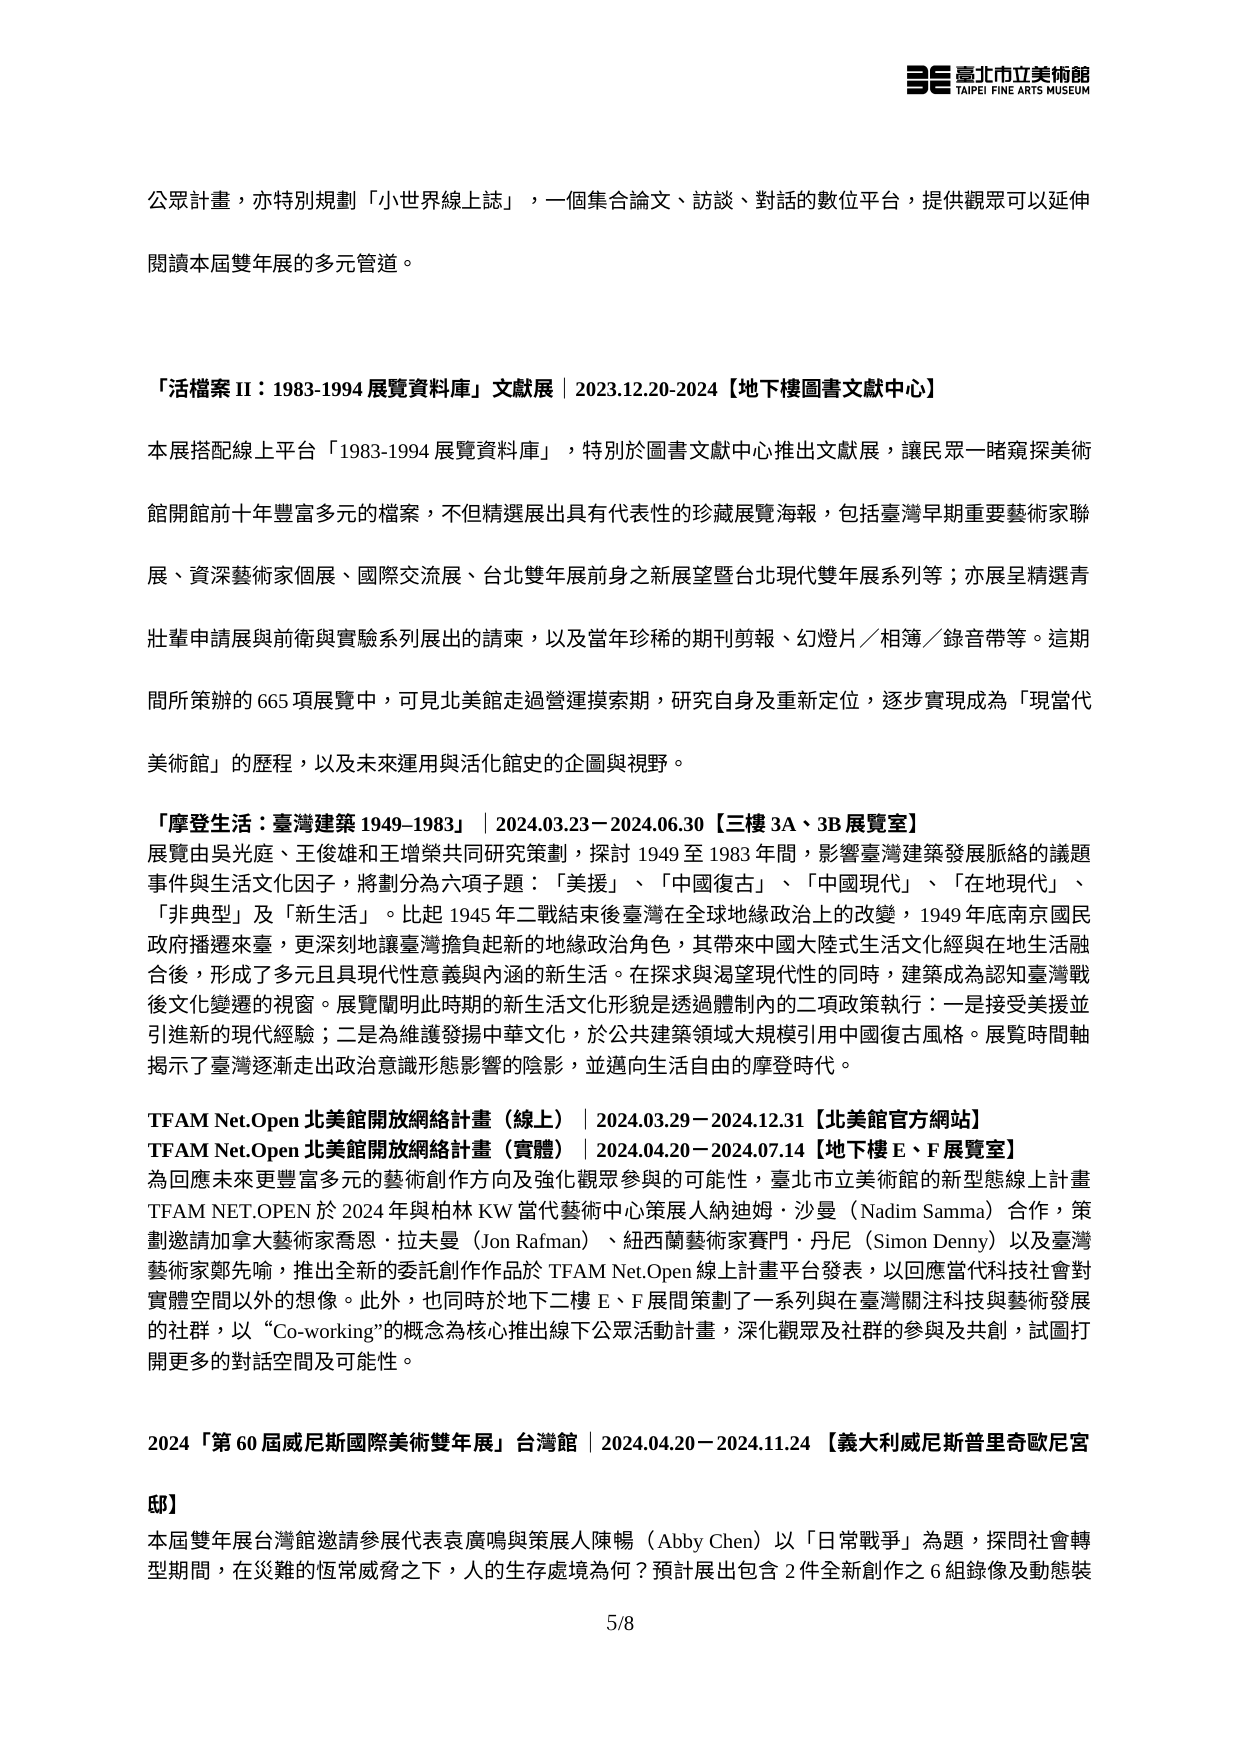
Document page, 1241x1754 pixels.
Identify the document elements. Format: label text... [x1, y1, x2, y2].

text 「活檔案II：1983-1994展覽資料庫」文獻展｜2023.12.20-2024【地下樓圖書文獻中心】 [148, 346, 1092, 408]
text 為回應未來更豐富多元的藝術創作方向及強化觀眾參與的可能性，臺北市立美術館的新型態線上計畫TFAM NET.OPEN於2024年與柏林KW當代藝術中心策展人納迪姆．沙曼（Nadim Samma）合作，策劃邀請加拿大藝術家喬恩．拉夫曼（Jon Rafman）、紐西蘭藝術家賽門．丹尼（Simon Denny）以及臺灣藝術家鄭先喻，推出全新的委託創作作品於TFAM Net.Open線上計畫平台發表，以回應當代科技社會對實體空間以外的想像。此外，也同時於地下二樓E、F展間策劃了一系列與在臺灣關注科技與藝術發展的社群，以“Co-working”的概念為核心推出線下公眾活動計畫，深化觀眾及社群的參與及共創，試圖打開更多的對話空間及可能性。 [148, 1164, 1092, 1375]
text 本屆雙年展台灣館邀請參展代表袁廣鳴與策展人陳暢（Abby Chen）以「日常戰爭」為題，探問社會轉型期間，在災難的恆常威脅之下，人的生存處境為何？預計展出包含2件全新創作之6組錄像及動態裝置，並延續袁廣鳴過去的創作脈絡——如2014年《棲居如詩》、2018年《明日樂園》、《日常演習》中慣見的「家」、「棲居」、「不舒適的明日」等影像語彙，呈現一些較不為人所熟知的日常生活敘事。其作品環繞著太平洋島鏈間不穩定的地緣政治隱喻，進而以夢魘重製之形態突顯個人經驗中的恐懼，也藉此尋索我們目前所處之真實生活，及「棲居難以為詩」背後的隱慮及威脅。 [148, 1524, 1092, 1584]
text 展覽由吳光庭、王俊雄和王增榮共同研究策劃，探討1949至1983年間，影響臺灣建築發展脈絡的議題事件與生活文化因子，將劃分為六項子題：「美援」、「中國復古」、「中國現代」、「在地現代」、「非典型」及「新生活」。比起1945年二戰結束後臺灣在全球地緣政治上的改變，1949年底南京國民政府播遷來臺，更深刻地讓臺灣擔負起新的地緣政治角色，其帶來中國大陸式生活文化經與在地生活融合後，形成了多元且具現代性意義與內涵的新生活。在探求與渴望現代性的同時，建築成為認知臺灣戰後文化變遷的視窗。展覽闡明此時期的新生活文化形貌是透過體制內的二項政策執行：一是接受美援並引進新的現代經驗；二是為維護發揚中華文化，於公共建築領域大規模引用中國復古風格。展覧時間軸揭示了臺灣逐漸走出政治意識形態影響的陰影，並邁向生活自由的摩登時代。 [148, 837, 1092, 1079]
text 公眾計畫，亦特別規劃「小世界線上誌」，一個集合論文、訪談、對話的數位平台，提供觀眾可以延伸閱讀本屆雙年展的多元管道。 [148, 158, 1092, 283]
text 2024「第60屆威尼斯國際美術雙年展」台灣館｜2024.04.20－2024.11.24 【義大利威尼斯普里奇歐尼宮邸】 [148, 1399, 1092, 1524]
text 「摩登生活：臺灣建築1949–1983」｜2024.03.23－2024.06.30【三樓3A、3B展覽室】 [148, 807, 1092, 837]
text TFAM Net.Open 北美館開放網絡計畫（線上）｜2024.03.29－2024.12.31【北美館官方網站】 [148, 1103, 1092, 1133]
text 本展搭配線上平台「1983-1994展覽資料庫」，特別於圖書文獻中心推出文獻展，讓民眾一睹窺探美術館開館前十年豐富多元的檔案，不但精選展出具有代表性的珍藏展覽海報，包括臺灣早期重要藝術家聯展、資深藝術家個展、國際交流展、台北雙年展前身之新展望暨台北現代雙年展系列等；亦展呈精選青壯輩申請展與前衛與實驗系列展出的請柬，以及當年珍稀的期刊剪報、幻燈片∕相簿∕錄音帶等。這期間所策辦的665項展覽中，可見北美館走過營運摸索期，研究自身及重新定位，逐步實現成為「現當代美術館」的歷程，以及未來運用與活化館史的企圖與視野。 [148, 408, 1092, 783]
text TFAM Net.Open 北美館開放網絡計畫（實體）｜2024.04.20－2024.07.14【地下樓E、F展覽室】 [148, 1133, 1092, 1164]
